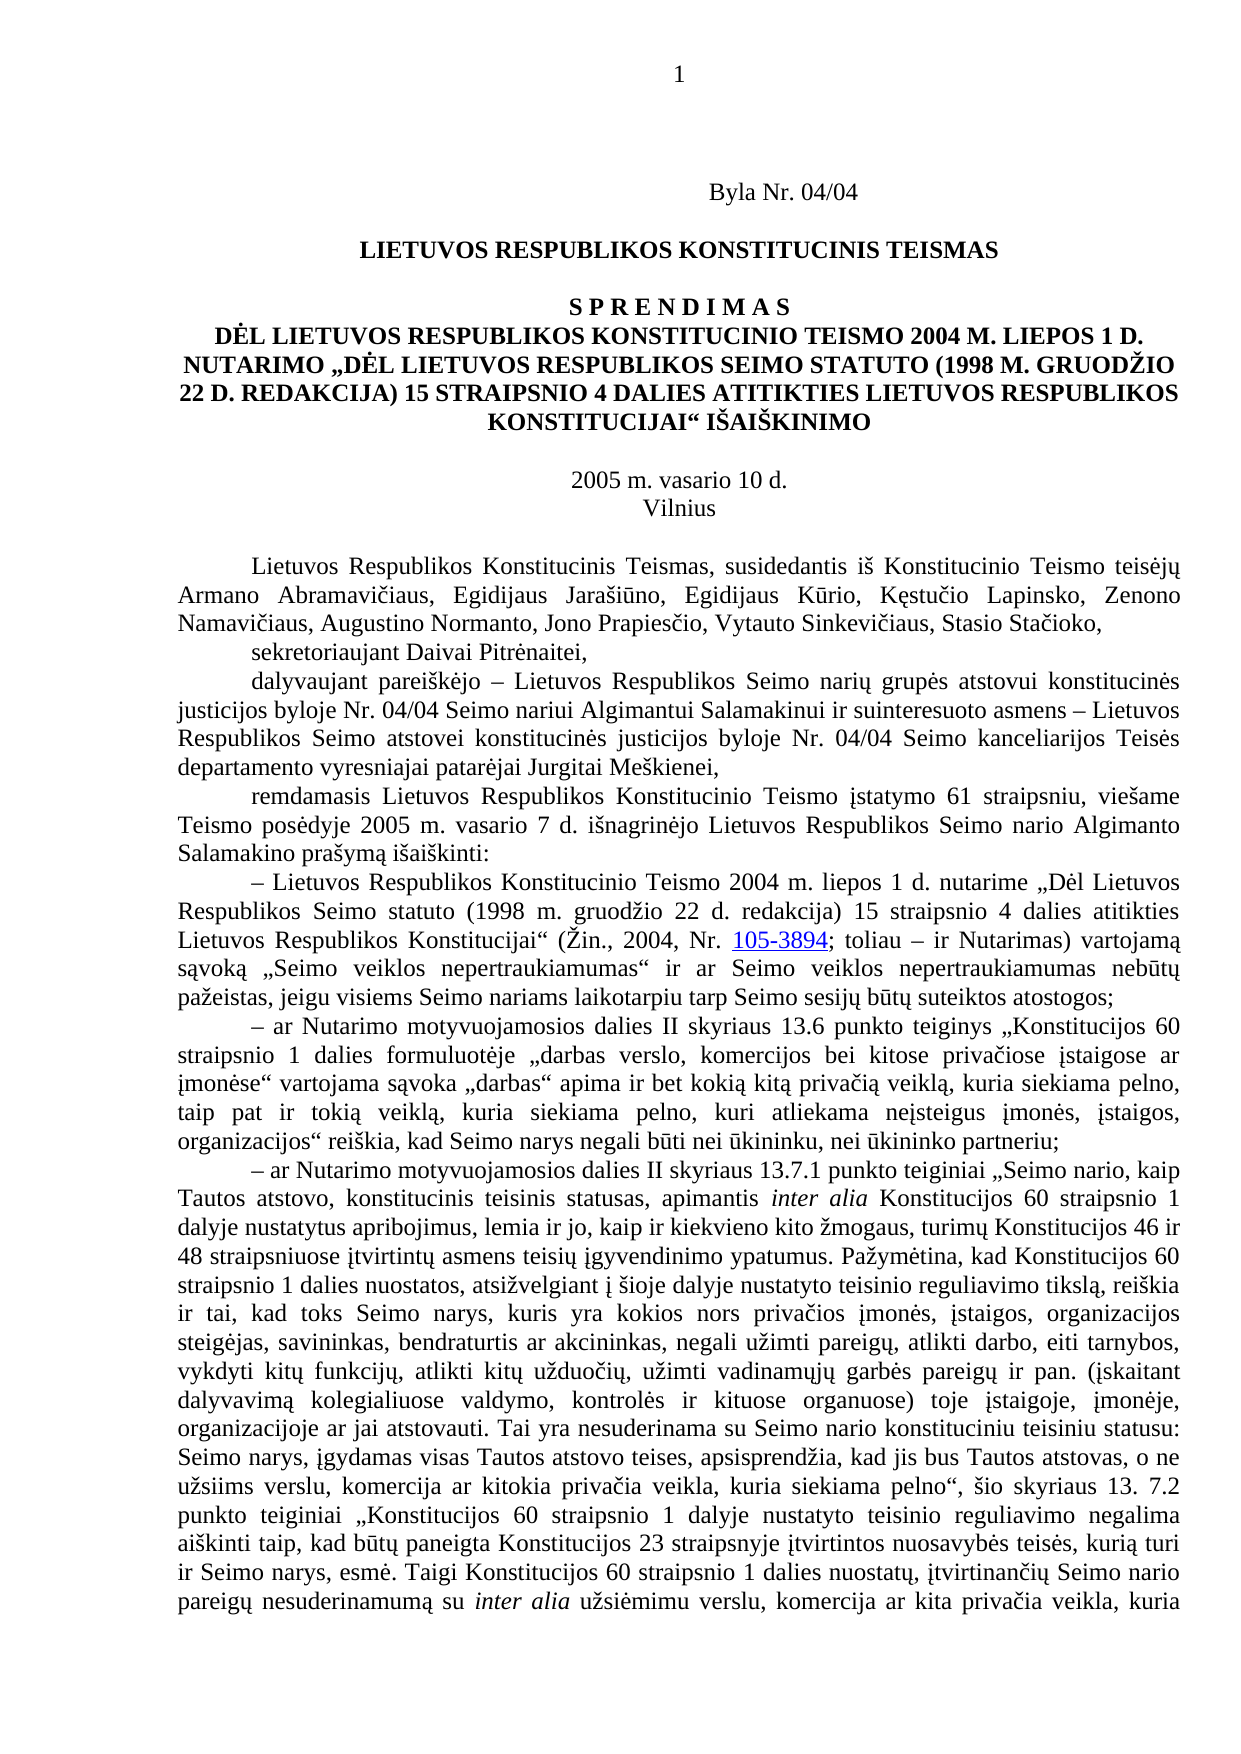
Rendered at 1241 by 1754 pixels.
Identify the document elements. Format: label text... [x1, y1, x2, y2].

text sekretoriaujant Daivai Pitrėnaitei, [177, 637, 1181, 666]
text LIETUVOS RESPUBLIKOS KONSTITUCINIS TEISMAS [177, 235, 1181, 263]
text dalyvaujant pareiškėjo – Lietuvos Respublikos Seimo narių grupės atstovui konstitucinės justicijos byloje Nr. 04/04 Seimo nariui Algimantui Salamakinui ir suinteresuoto asmens – Lietuvos Respublikos Seimo atstovei konstitucinės justicijos byloje Nr. 04/04 Seimo kanceliarijos Teisės departamento vyresniajai patarėjai Jurgitai Meškienei, [177, 666, 1181, 781]
text Byla Nr. 04/04 [177, 177, 1181, 206]
text 2005 m. vasario 10 d. [177, 465, 1181, 493]
text Lietuvos Respublikos Konstitucinis Teismas, susidedantis iš Konstitucinio Teismo teisėjų Armano Abramavičiaus, Egidijaus Jarašiūno, Egidijaus Kūrio, Kęstučio Lapinsko, Zenono Namavičiaus, Augustino Normanto, Jono Prapiesčio, Vytauto Sinkevičiaus, Stasio Stačioko, [177, 551, 1181, 637]
text – ar Nutarimo motyvuojamosios dalies II skyriaus 13.7.1 punkto teiginiai „Seimo nario, kaip Tautos atstovo, konstitucinis teisinis statusas, apimantis inter alia Konstitucijos 60 straipsnio 1 dalyje nustatytus apribojimus, lemia ir jo, kaip ir kiekvieno kito žmogaus, turimų Konstitucijos 46 ir 48 straipsniuose įtvirtintų asmens teisių įgyvendinimo ypatumus. Pažymėtina, kad Konstitucijos 60 straipsnio 1 dalies nuostatos, atsižvelgiant į šioje dalyje nustatyto teisinio reguliavimo tikslą, reiškia ir tai, kad toks Seimo narys, kuris yra kokios nors privačios įmonės, įstaigos, organizacijos steigėjas, savininkas, bendraturtis ar akcininkas, negali užimti pareigų, atlikti darbo, eiti tarnybos, vykdyti kitų funkcijų, atlikti kitų užduočių, užimti vadinamųjų garbės pareigų ir pan. (įskaitant dalyvavimą kolegialiuose valdymo, kontrolės ir kituose organuose) toje įstaigoje, įmonėje, organizacijoje ar jai atstovauti. Tai yra nesuderinama su Seimo nario konstituciniu teisiniu statusu: Seimo narys, įgydamas visas Tautos atstovo teises, apsisprendžia, kad jis bus Tautos atstovas, o ne užsiims verslu, komercija ar kitokia privačia veikla, kuria siekiama pelno“, šio skyriaus 13. 7.2 punkto teiginiai „Konstitucijos 60 straipsnio 1 dalyje nustatyto teisinio reguliavimo negalima aiškinti taip, kad būtų paneigta Konstitucijos 23 straipsnyje įtvirtintos nuosavybės teisės, kurią turi ir Seimo narys, esmė. Taigi Konstitucijos 60 straipsnio 1 dalies nuostatų, įtvirtinančių Seimo nario pareigų nesuderinamumą su inter alia užsiėmimu verslu, komercija ar kita privačia veikla, kuria [177, 1155, 1181, 1615]
text DĖL LIETUVOS RESPUBLIKOS KONSTITUCINIO TEISMO 2004 M. LIEPOS 1 D. NUTARIMO „DĖL LIETUVOS RESPUBLIKOS SEIMO STATUTO (1998 M. GRUODŽIO 22 D. REDAKCIJA) 15 STRAIPSNIO 4 DALIES ATITIKTIES LIETUVOS RESPUBLIKOS KONSTITUCIJAI“ IŠAIŠKINIMO [177, 321, 1181, 436]
text – ar Nutarimo motyvuojamosios dalies II skyriaus 13.6 punkto teiginys „Konstitucijos 60 straipsnio 1 dalies formuluotėje „darbas verslo, komercijos bei kitose privačiose įstaigose ar įmonėse“ vartojama sąvoka „darbas“ apima ir bet kokią kitą privačią veiklą, kuria siekiama pelno, taip pat ir tokią veiklą, kuria siekiama pelno, kuri atliekama neįsteigus įmonės, įstaigos, organizacijos“ reiškia, kad Seimo narys negali būti nei ūkininku, nei ūkininko partneriu; [177, 1011, 1181, 1155]
text – Lietuvos Respublikos Konstitucinio Teismo 2004 m. liepos 1 d. nutarime „Dėl Lietuvos Respublikos Seimo statuto (1998 m. gruodžio 22 d. redakcija) 15 straipsnio 4 dalies atitikties Lietuvos Respublikos Konstitucijai“ (Žin., 2004, Nr. 105-3894; toliau – ir Nutarimas) vartojamą sąvoką „Seimo veiklos nepertraukiamumas“ ir ar Seimo veiklos nepertraukiamumas nebūtų pažeistas, jeigu visiems Seimo nariams laikotarpiu tarp Seimo sesijų būtų suteiktos atostogos; [177, 867, 1181, 1011]
text Vilnius [177, 493, 1181, 522]
text remdamasis Lietuvos Respublikos Konstitucinio Teismo įstatymo 61 straipsniu, viešame Teismo posėdyje 2005 m. vasario 7 d. išnagrinėjo Lietuvos Respublikos Seimo nario Algimanto Salamakino prašymą išaiškinti: [177, 781, 1181, 867]
text S P R E N D I M A S [177, 292, 1181, 321]
